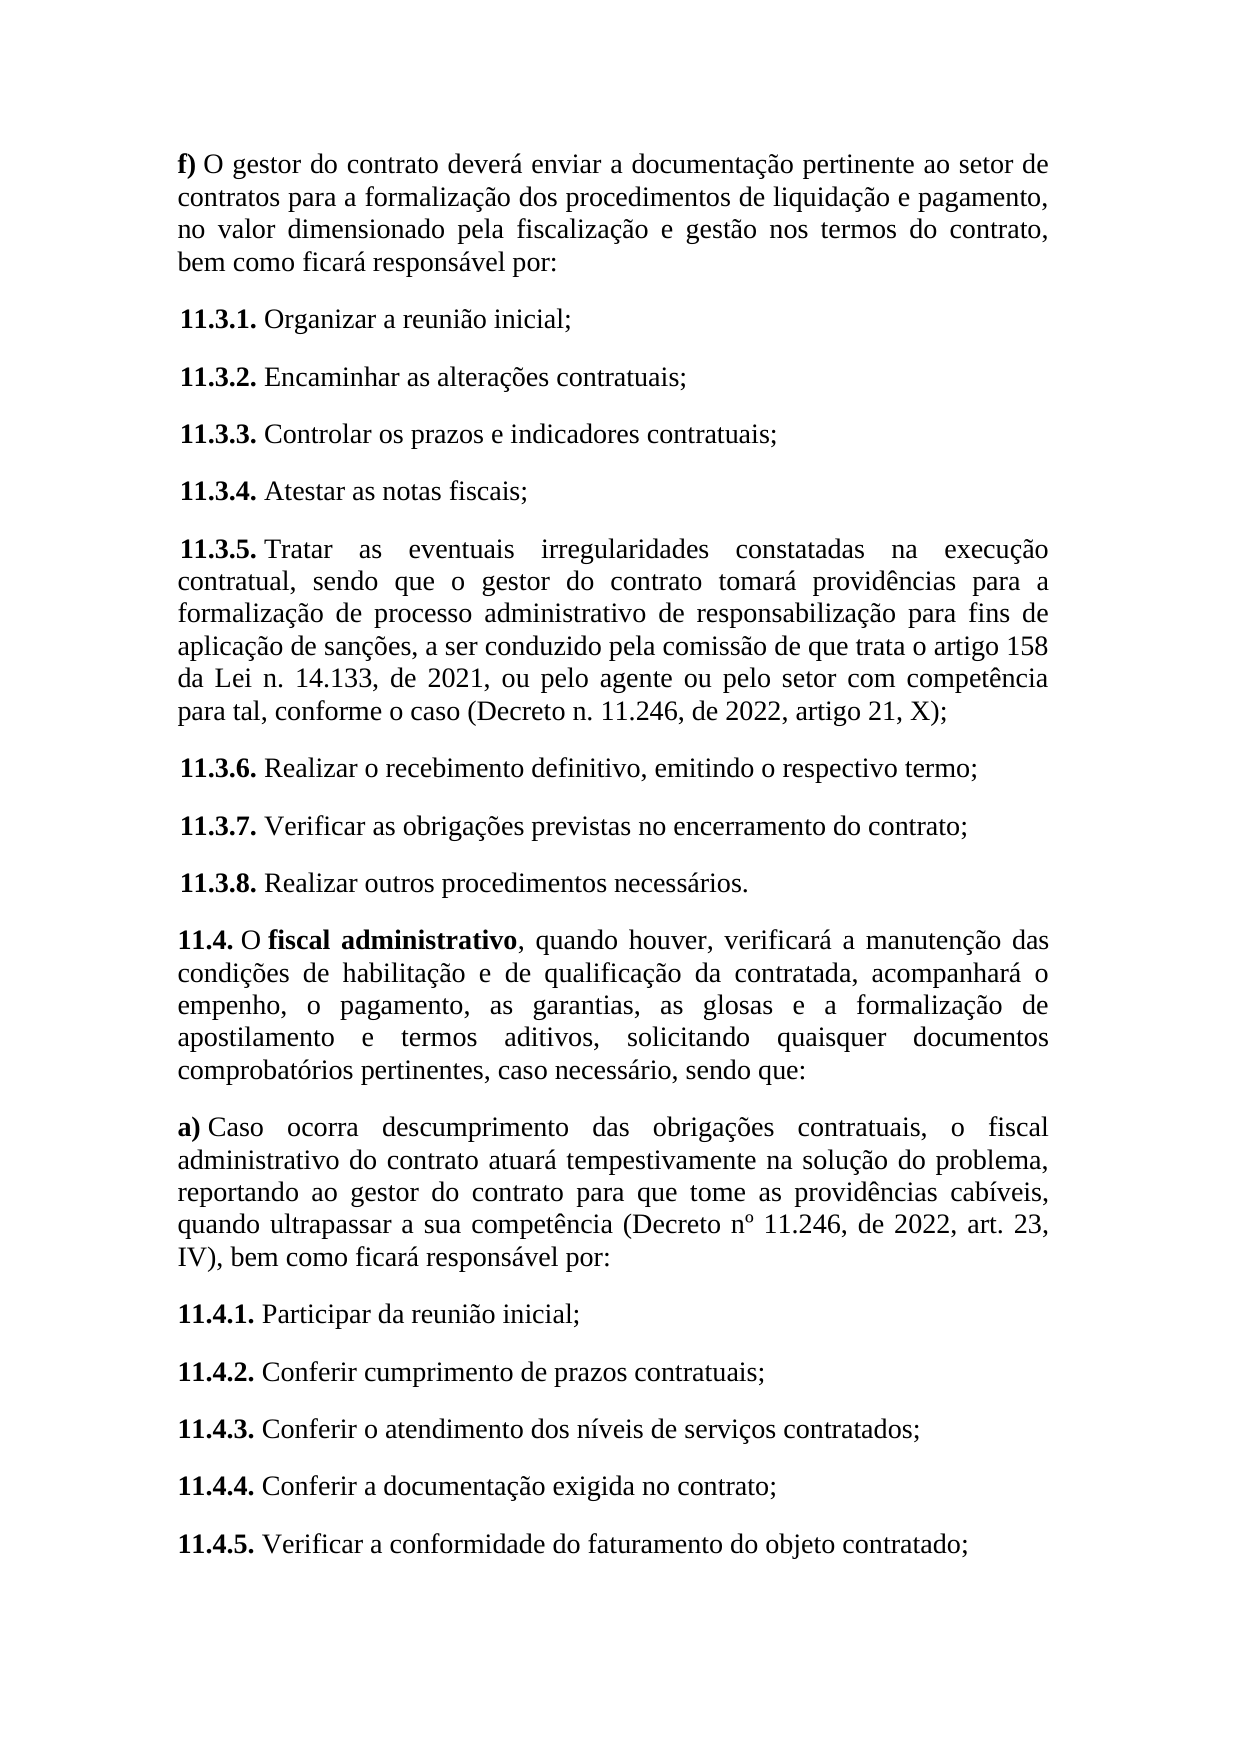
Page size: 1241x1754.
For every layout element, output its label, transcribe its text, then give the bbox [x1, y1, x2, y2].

text 11.4.3. Conferir o atendimento dos níveis de serviços contratados; [177, 1412, 1051, 1444]
text 11.3.8. Realizar outros procedimentos necessários. [177, 866, 1051, 898]
text 11.3.2. Encaminhar as alterações contratuais; [177, 359, 1051, 392]
text 11.3.3. Controlar os prazos e indicadores contratuais; [177, 417, 1051, 449]
text 11.4. O fiscal administrativo, quando houver, verificará a manutenção das condições de habilitação e de qualificação da contratada, acompanhará o empenho, o pagamento, as garantias, as glosas e a formalização de apostilamento e termos aditivos, solicitando quaisquer documentos comprobatórios pertinentes, caso necessário, sendo que: [177, 923, 1051, 1085]
text 11.4.4. Conferir a documentação exigida no contrato; [177, 1469, 1051, 1502]
text 11.3.5. Tratar as eventuais irregularidades constatadas na execução contratual, sendo que o gestor do contrato tomará providências para a formalização de processo administrativo de responsabilização para fins de aplicação de sanções, a ser conduzido pela comissão de que trata o artigo 158 da Lei n. 14.133, de 2021, ou pelo agente ou pelo setor com competência para tal, conforme o caso (Decreto n. 11.246, de 2022, artigo 21, X); [177, 532, 1051, 726]
text 11.3.6. Realizar o recebimento definitivo, emitindo o respectivo termo; [177, 751, 1051, 783]
text 11.3.4. Atestar as notas fiscais; [177, 474, 1051, 507]
text 11.4.1. Participar da reunião inicial; [177, 1297, 1051, 1330]
text 11.4.5. Verificar a conformidade do faturamento do objeto contratado; [177, 1527, 1051, 1559]
text 11.4.2. Conferir cumprimento de prazos contratuais; [177, 1355, 1051, 1387]
text a) Caso ocorra descumprimento das obrigações contratuais, o fiscal administrativo do contrato atuará tempestivamente na solução do problema, reportando ao gestor do contrato para que tome as providências cabíveis, quando ultrapassar a sua competência (Decreto nº 11.246, de 2022, art. 23, IV), bem como ficará responsável por: [177, 1110, 1051, 1272]
text 11.3.7. Verificar as obrigações previstas no encerramento do contrato; [177, 808, 1051, 841]
text 11.3.1. Organizar a reunião inicial; [177, 302, 1051, 334]
text f) O gestor do contrato deverá enviar a documentação pertinente ao setor de contratos para a formalização dos procedimentos de liquidação e pagamento, no valor dimensionado pela fiscalização e gestão nos termos do contrato, bem como ficará responsável por: [177, 148, 1051, 277]
